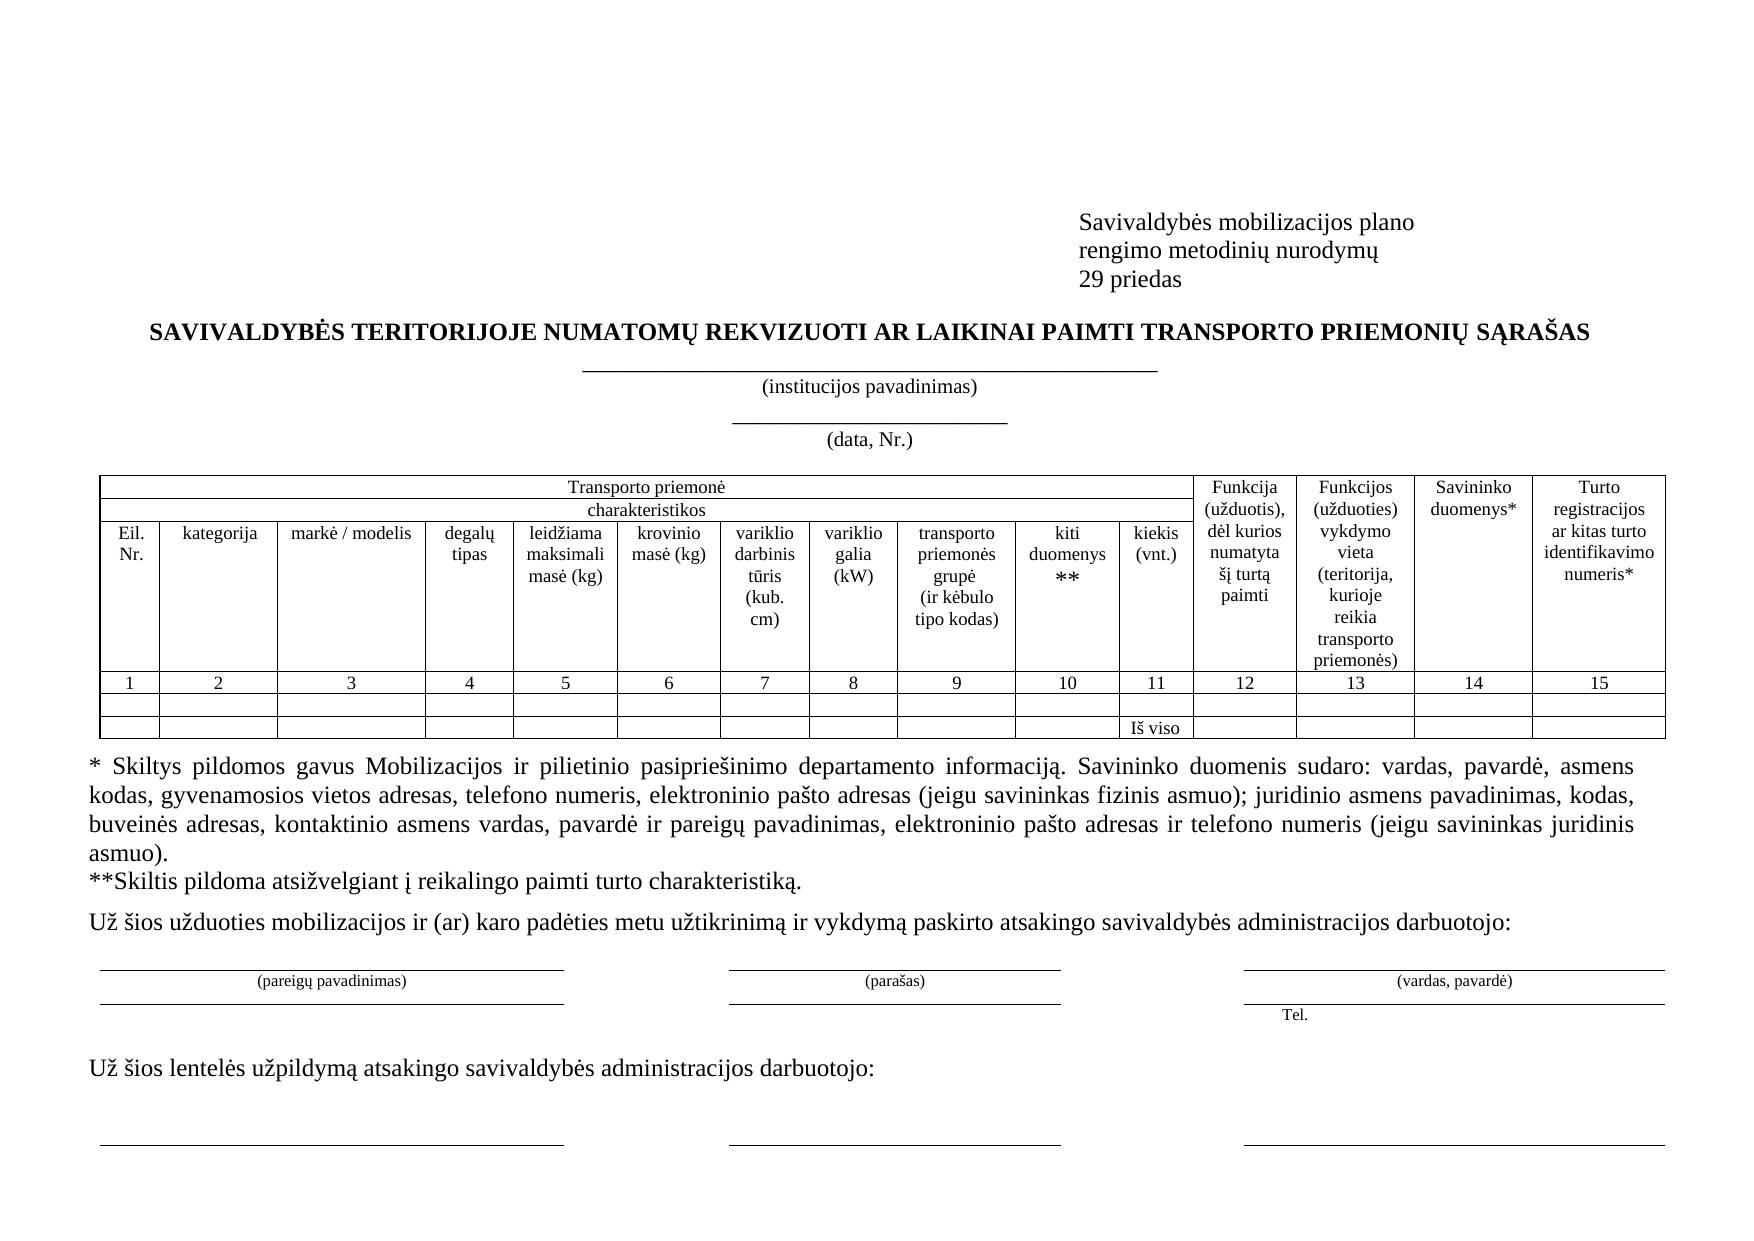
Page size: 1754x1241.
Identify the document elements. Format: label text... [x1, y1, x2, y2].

table_cell degalų tipas [426, 522, 513, 671]
table_cell [618, 694, 720, 716]
text rengimo metodinių nurodymų [1078, 235, 1636, 264]
table_cell [101, 717, 159, 738]
table_cell kiekis (vnt.) [1120, 522, 1193, 671]
table_cell [1415, 717, 1532, 738]
text ______________________ [103, 398, 1636, 427]
table_cell leidžiama maksimali masė (kg) [514, 522, 617, 671]
table_cell 8 [810, 672, 897, 693]
table_cell 5 [514, 672, 617, 693]
table_cell 9 [898, 672, 1015, 693]
text 29 priedas [1078, 264, 1636, 293]
table_cell [898, 694, 1015, 716]
table_cell [278, 717, 425, 738]
table_cell [1297, 694, 1414, 716]
table_cell [564, 970, 729, 1004]
table_cell 3 [278, 672, 425, 693]
table_cell [810, 717, 897, 738]
table_cell (pareigų pavadinimas) [100, 971, 564, 1004]
table_cell [1194, 694, 1296, 716]
table_cell kategorija [160, 522, 277, 671]
table_cell [426, 717, 513, 738]
table_header Funkcijos (užduoties) vykdymo vieta (teritorija, kurioje reikia transporto priemonės) [1297, 476, 1414, 671]
table_cell [514, 694, 617, 716]
table_cell (vardas, pavardė) [1244, 971, 1665, 1004]
table_cell [1016, 717, 1119, 738]
table_cell krovinio masė (kg) [618, 522, 720, 671]
table_cell [618, 717, 720, 738]
table_header Transporto priemonė [101, 476, 1193, 498]
table_cell [1297, 717, 1414, 738]
text (data, Nr.) [103, 427, 1636, 451]
table_cell [1120, 694, 1193, 716]
table_cell [426, 694, 513, 716]
table_header [564, 936, 729, 970]
table_header [729, 1110, 1061, 1144]
table_cell 7 [721, 672, 809, 693]
table_cell [160, 717, 277, 738]
table_header [564, 1110, 729, 1144]
table_cell [101, 694, 159, 716]
table_header [100, 1110, 564, 1144]
table_cell [1533, 694, 1665, 716]
table_cell 15 [1533, 672, 1665, 693]
table_header [729, 936, 1061, 970]
table_cell 4 [426, 672, 513, 693]
table_cell [898, 717, 1015, 738]
table_cell [721, 717, 809, 738]
table_cell [1415, 694, 1532, 716]
table_header [1244, 936, 1665, 970]
text SAVIVALDYBĖS TERITORIJOJE NUMATOMŲ REKVIZUOTI AR LAIKINAI PAIMTI TRANSPORTO PRIEMONIŲ SĄRAŠAS ______________________________________________ [103, 317, 1636, 374]
table_cell markė / modelis [278, 522, 425, 671]
text (institucijos pavadinimas) [103, 374, 1636, 398]
text **Skiltis pildoma atsižvelgiant į reikalingo paimti turto charakteristiką. [89, 866, 1728, 895]
table_cell 2 [160, 672, 277, 693]
table_header Turto registracijos ar kitas turto identifikavimo numeris* [1533, 476, 1665, 671]
text Už šios lentelės užpildymą atsakingo savivaldybės administracijos darbuotojo: [89, 1053, 1636, 1082]
table_cell 11 [1120, 672, 1193, 693]
table_cell 6 [618, 672, 720, 693]
table_cell [721, 694, 809, 716]
table_header Funkcija (užduotis), dėl kurios numatyta šį turtą paimti [1194, 476, 1296, 671]
table_header Savininko duomenys* [1415, 476, 1532, 671]
table_cell [1194, 717, 1296, 738]
table_cell 1 [101, 672, 159, 693]
text Tel. [89, 1005, 1636, 1024]
text * Skiltys pildomos gavus Mobilizacijos ir pilietinio pasipriešinimo departamento informaciją. Savininko duomenis sudaro: vardas, pavardė, asmens kodas, gyvenamosios vietos adresas, telefono numeris, elektroninio pašto adresas (jeigu savininkas fizinis asmuo); juridinio asmens pavadinimas, kodas, buveinės adresas, kontaktinio asmens vardas, pavardė ir pareigų pavadinimas, elektroninio pašto adresas ir telefono numeris (jeigu savininkas juridinis asmuo). [89, 751, 1636, 866]
table_cell [1061, 970, 1244, 1004]
table_cell Eil. Nr. [101, 522, 159, 671]
table_cell 10 [1016, 672, 1119, 693]
table_cell 14 [1415, 672, 1532, 693]
table_cell variklio darbinis tūris (kub. cm) [721, 522, 809, 671]
table_cell [514, 717, 617, 738]
table_cell [1533, 717, 1665, 738]
table_cell Iš viso [1120, 717, 1193, 738]
table_cell [278, 694, 425, 716]
table_cell 12 [1194, 672, 1296, 693]
table_cell transporto priemonės grupė (ir kėbulo tipo kodas) [898, 522, 1015, 671]
table_cell [160, 694, 277, 716]
table_header [100, 936, 564, 970]
table_cell [1016, 694, 1119, 716]
table_header [1061, 936, 1244, 970]
table_cell [810, 694, 897, 716]
table_cell variklio galia (kW) [810, 522, 897, 671]
text Už šios užduoties mobilizacijos ir (ar) karo padėties metu užtikrinimą ir vykdymą paskirto atsakingo savivaldybės administracijos darbuotojo: [89, 907, 1636, 936]
text Savivaldybės mobilizacijos plano [1078, 207, 1636, 235]
table_cell (parašas) [729, 971, 1061, 1004]
table_header [1061, 1110, 1244, 1144]
table_cell kiti duomenys** [1016, 522, 1119, 671]
table_header [1244, 1110, 1665, 1144]
table_cell charakteristikos [101, 499, 1193, 521]
table_cell 13 [1297, 672, 1414, 693]
